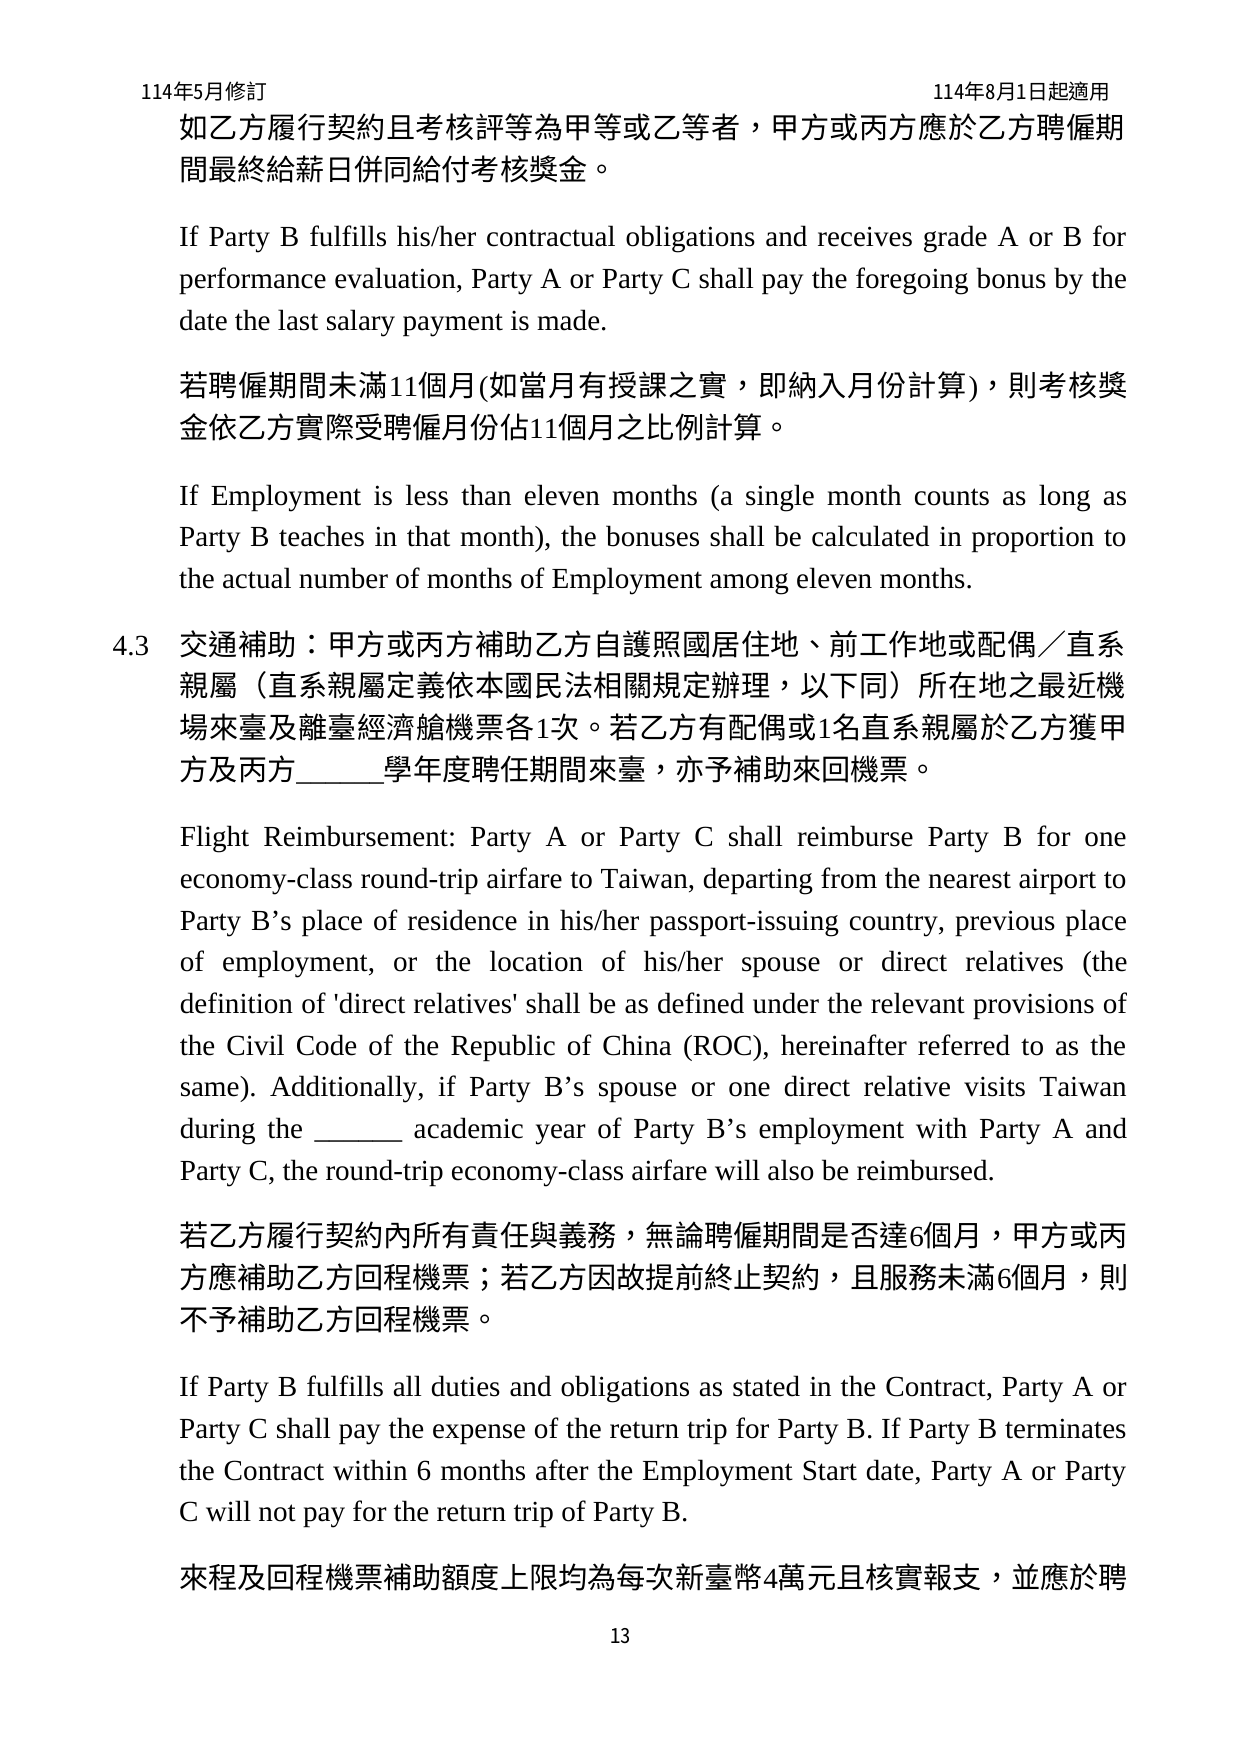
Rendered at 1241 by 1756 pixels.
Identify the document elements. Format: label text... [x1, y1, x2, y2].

text 如乙方履行契約且考核評等為甲等或乙等者，甲方或丙方應於乙方聘僱期間最終給薪日併同給付考核獎金。 [179, 105, 1128, 188]
text Flight Reimbursement: Party A or Party C shall reimburse Party B for one economy-class round-trip airfare to Taiwan, departing from the nearest airport to Party B’s place of residence in his/her passport-issuing country, previous place of employment, or the location of his/her spouse or direct relatives (the definition of 'direct relatives' shall be as defined under the relevant provisions of the Civil Code of the Republic of China (ROC), hereinafter referred to as the same). Additionally, if Party B’s spouse or one direct relative visits Taiwan during the ______ academic year of Party B’s employment with Party A and Party C, the round-trip economy-class airfare will also be reimbursed. [112, 813, 1128, 1188]
text 來程及回程機票補助額度上限均為每次新臺幣4萬元且核實報支，並應於聘僱起始起薪日起至該學年結束1個月內（8月31日前），檢具購票證明（國際線航空機票購票證明單或旅行業代收轉付收據或其他足資證明支付票款之文件等擇一提供）、行程證明（如機票票根、電子機票或其他足資證明行程之文件等擇一提供）、搭機證明（如登機證、足資證明入出境事實之護照影本或航空公司所開立之搭機證明等擇一提供）等辦理核銷相關事宜。補助機票之匯率，以乙方購票當日（收據或購票證明所載購票日期）臺灣銀行公告賣出該貨幣即期匯價為依據，倘無臺灣銀行賣出該貨幣即期匯價者，得以現金匯價為依據。 [179, 1555, 1128, 1597]
text If Party B fulfills his/her contractual obligations and receives grade A or B for performance evaluation, Party A or Party C shall pay the foregoing bonus by the date the last salary payment is made. [179, 213, 1128, 338]
text If Party B fulfills all duties and obligations as stated in the Contract, Party A or Party C shall pay the expense of the return trip for Party B. If Party B terminates the Contract within 6 months after the Employment Start date, Party A or Party C will not pay for the return trip of Party B. [179, 1363, 1128, 1530]
text 4.3 交通補助：甲方或丙方補助乙方自護照國居住地、前工作地或配偶／直系親屬（直系親屬定義依本國民法相關規定辦理，以下同）所在地之最近機場來臺及離臺經濟艙機票各1次。若乙方有配偶或1名直系親屬於乙方獲甲方及丙方______學年度聘任期間來臺，亦予補助來回機票。 [112, 622, 1128, 788]
text 若乙方履行契約內所有責任與義務，無論聘僱期間是否達6個月，甲方或丙方應補助乙方回程機票；若乙方因故提前終止契約，且服務未滿6個月，則不予補助乙方回程機票。 [179, 1213, 1128, 1338]
text 若聘僱期間未滿11個月(如當月有授課之實，即納入月份計算)，則考核獎金依乙方實際受聘僱月份佔11個月之比例計算。 [179, 363, 1128, 447]
text If Employment is less than eleven months (a single month counts as long as Party B teaches in that month), the bonuses shall be calculated in proportion to the actual number of months of Employment among eleven months. [179, 472, 1128, 597]
